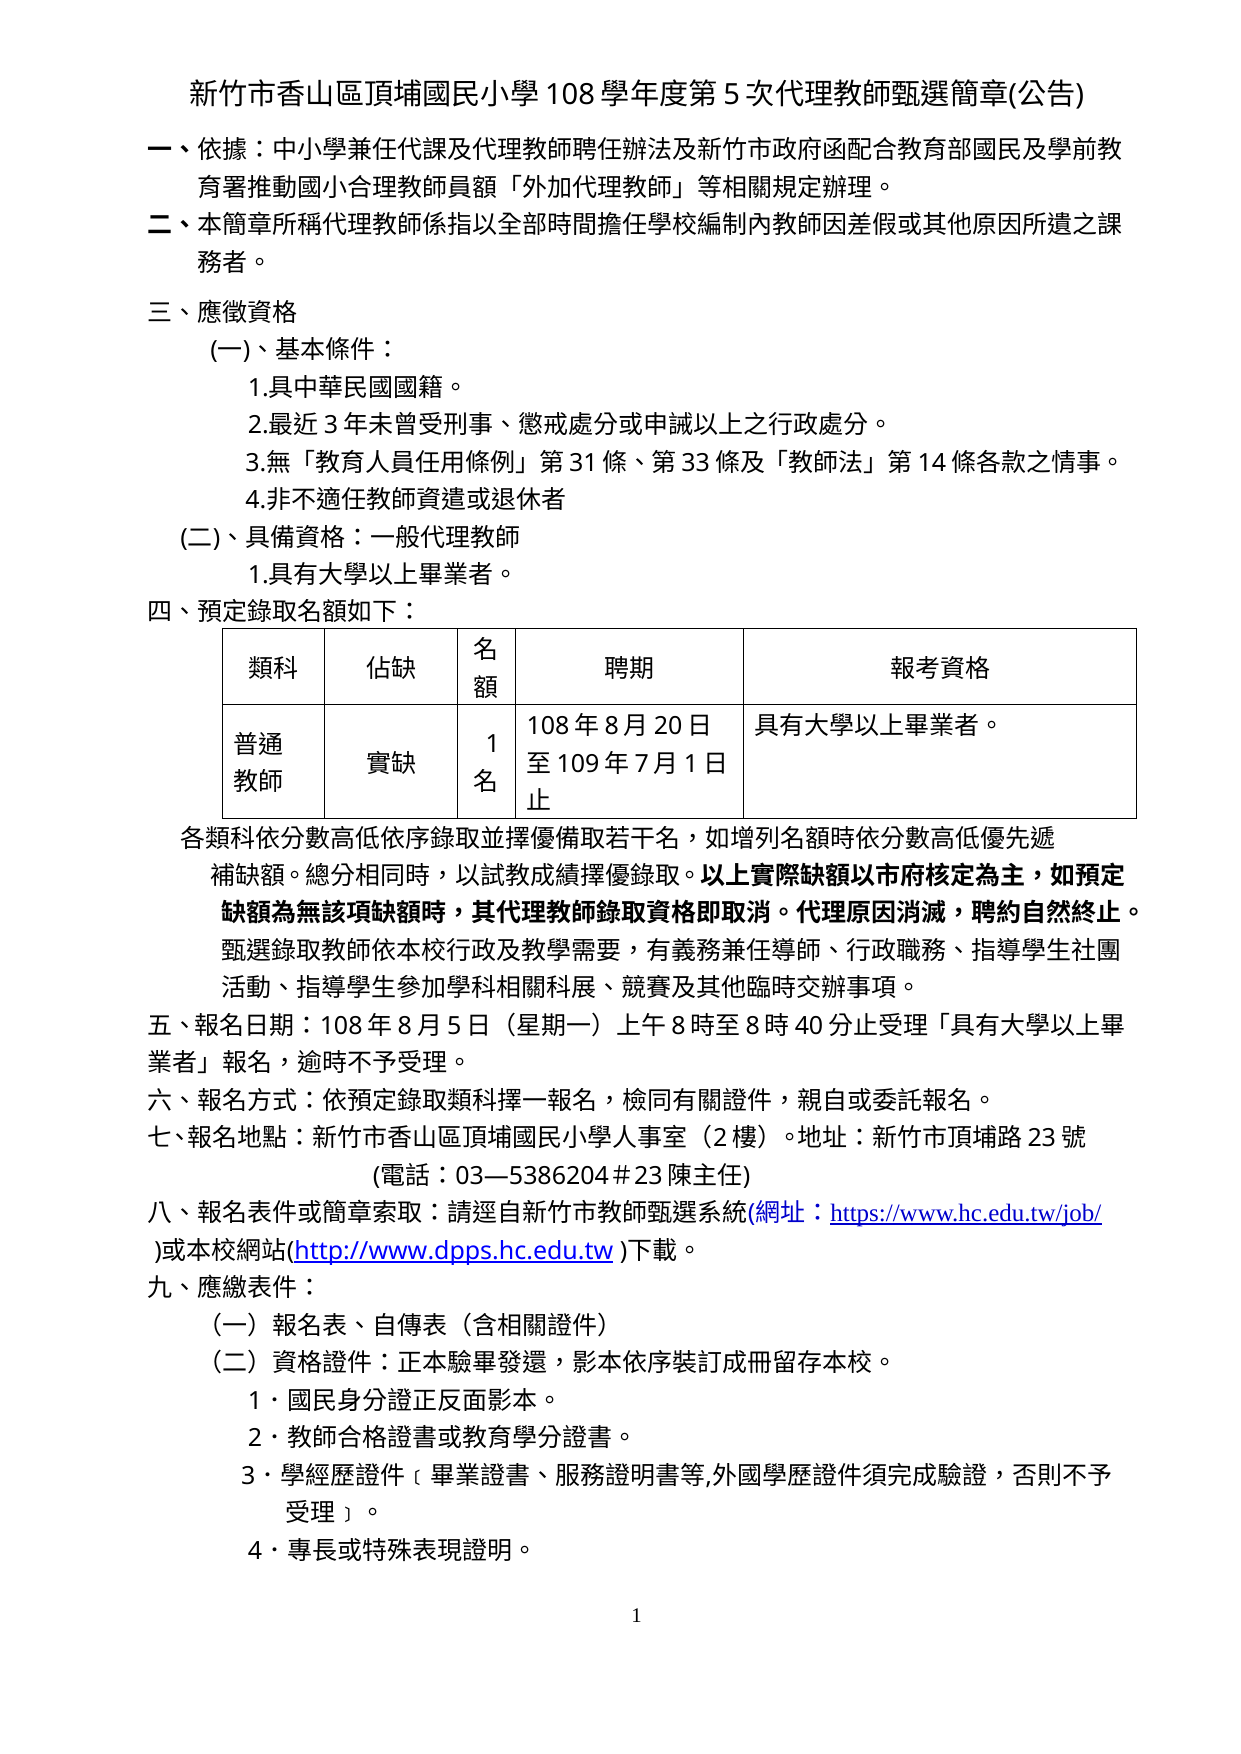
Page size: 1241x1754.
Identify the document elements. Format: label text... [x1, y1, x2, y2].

table_header 佔缺 [325, 629, 457, 704]
text 4.非不適任教師資遣或退休者 [245, 479, 1125, 517]
text (二)、具備資格：一般代理教師 [148, 517, 1125, 554]
text 新竹市香山區頂埔國民小學108學年度第5次代理教師甄選簡章(公告) [148, 54, 1125, 129]
text 二、本簡章所稱代理教師係指以全部時間擔任學校編制內教師因差假或其他原因所遺之課務者。 [148, 204, 1125, 279]
text （二）資格證件：正本驗畢發還，影本依序裝訂成冊留存本校。 [148, 1342, 1125, 1380]
text 4．專長或特殊表現證明。 [198, 1530, 1125, 1567]
text 2．教師合格證書或教育學分證書。 [198, 1417, 1125, 1455]
text 補缺額。總分相同時，以試教成績擇優錄取。以上實際缺額以市府核定為主，如預定缺額為無該項缺額時，其代理教師錄取資格即取消。代理原因消滅，聘約自然終止。甄選錄取教師依本校行政及教學需要，有義務兼任導師、行政職務、指導學生社團活動、指導學生參加學科相關科展、競賽及其他臨時交辦事項。 [210, 855, 1125, 1005]
text 四、預定錄取名額如下： [148, 592, 1125, 628]
table_cell 實缺 [325, 705, 457, 817]
table_header 報考資格 [744, 629, 1136, 704]
text 各類科依分數高低依序錄取並擇優備取若干名，如增列名額時依分數高低優先遞 [148, 818, 1125, 855]
text 一、依據：中小學兼任代課及代理教師聘任辦法及新竹市政府函配合教育部國民及學前教育署推動國小合理教師員額「外加代理教師」等相關規定辦理。 [148, 129, 1125, 204]
text 2.最近3年未曾受刑事、懲戒處分或申誡以上之行政處分。 [148, 404, 1125, 442]
text 五、報名日期：108年8月5日（星期一）上午8時至8時40分止受理「具有大學以上畢業者」報名，逾時不予受理。 [148, 1005, 1125, 1080]
text 六、報名方式：依預定錄取類科擇一報名，檢同有關證件，親自或委託報名。 [148, 1080, 1125, 1117]
text 1．國民身分證正反面影本。 [198, 1380, 1125, 1417]
table_cell 普通 教師 [223, 705, 324, 817]
text （一）報名表、自傳表（含相關證件） [148, 1305, 1125, 1342]
table_cell 1 名 [458, 705, 515, 817]
text 七、報名地點：新竹市香山區頂埔國民小學人事室（2樓）。地址：新竹市頂埔路23號 (電話：03—5386204＃23陳主任) [148, 1117, 1125, 1192]
table_cell 具有大學以上畢業者。 [744, 705, 1136, 817]
text 九、應繳表件： [148, 1267, 1125, 1305]
table_header 類科 [223, 629, 324, 704]
table_header 聘期 [516, 629, 743, 704]
text 3．學經歷證件﹝畢業證書、服務證明書等,外國學歷證件須完成驗證，否則不予受理﹞。 [185, 1455, 1125, 1530]
title 三、應徵資格 [148, 292, 1125, 329]
table_header 名額 [458, 629, 515, 704]
text 3.無「教育人員任用條例」第31條、第33條及「教師法」第14條各款之情事。 [245, 442, 1125, 479]
text 1.具中華民國國籍。 [148, 367, 1125, 404]
text (一)、基本條件： [210, 329, 1125, 367]
text 八、報名表件或簡章索取：請逕自新竹市教師甄選系統(網址：https://www.hc.edu.tw/job/ [148, 1192, 1125, 1230]
text )或本校網站(http://www.dpps.hc.edu.tw )下載。 [148, 1230, 1125, 1267]
text 1.具有大學以上畢業者。 [248, 554, 1125, 592]
table_cell 108年8月20日至109年7月1日止 [516, 705, 743, 817]
